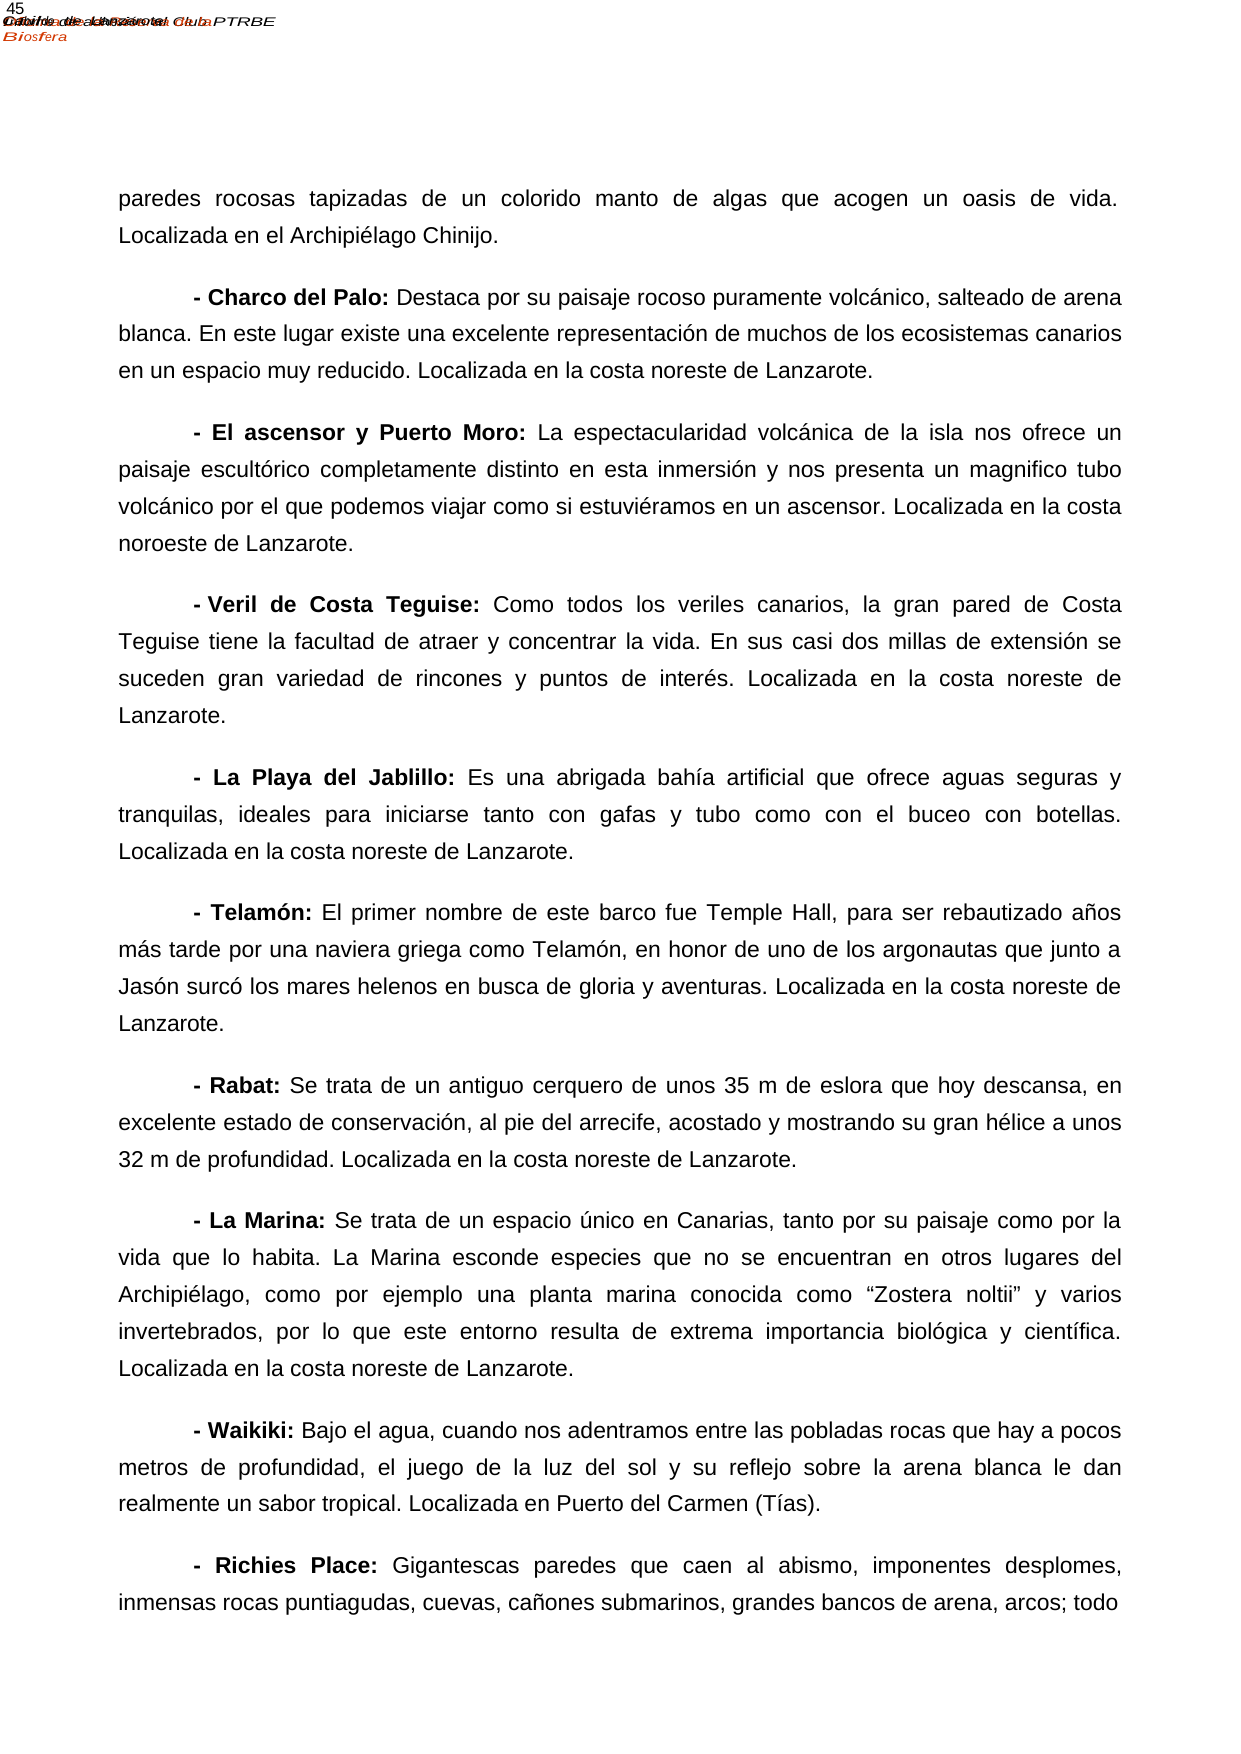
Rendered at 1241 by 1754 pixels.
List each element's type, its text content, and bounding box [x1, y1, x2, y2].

list Richies Place: Gigantescas paredes que caen al abismo, imponentes desplomes, inmensas rocas puntiagudas, cuevas, cañones submarinos, grandes bancos de arena, arcos; todo [118, 1552, 1122, 1615]
list Waikiki: Bajo el agua, cuando nos adentramos entre las pobladas rocas que hay a pocos metros de profundidad, el juego de la luz del sol y su reflejo sobre la arena blanca le dan realmente un sabor tropical. Localizada en Puerto del Carmen (Tías). [118, 1417, 1122, 1517]
list La Marina: Se trata de un espacio único en Canarias, tanto por su paisaje como por la vida que lo habita. La Marina esconde especies que no se encuentran en otros lugares del Archipiélago, como por ejemplo una planta marina conocida como “Zostera noltii” y varios invertebrados, por lo que este entorno resulta de extrema importancia biológica y científica. Localizada en la costa noreste de Lanzarote. [118, 1207, 1122, 1381]
list Charco del Palo: Destaca por su paisaje rocoso puramente volcánico, salteado de arena blanca. En este lugar existe una excelente representación de muchos de los ecosistemas canarios en un espacio muy reducido. Localizada en la costa noreste de Lanzarote. [118, 283, 1122, 384]
list Telamón: El primer nombre de este barco fue Temple Hall, para ser rebautizado años más tarde por una naviera griega como Telamón, en honor de uno de los argonautas que junto a Jasón surcó los mares helenos en busca de gloria y aventuras. Localizada en la costa noreste de Lanzarote. [118, 899, 1122, 1036]
list El ascensor y Puerto Moro: La espectacularidad volcánica de la isla nos ofrece un paisaje escultórico completamente distinto en esta inmersión y nos presenta un magnifico tubo volcánico por el que podemos viajar como si estuviéramos en un ascensor. Localizada en la costa noroeste de Lanzarote. [118, 419, 1122, 556]
list Rabat: Se trata de un antiguo cerquero de unos 35 m de eslora que hoy descansa, en excelente estado de conservación, al pie del arrecife, acostado y mostrando su gran hélice a unos 32 m de profundidad. Localizada en la costa noreste de Lanzarote. [118, 1072, 1122, 1172]
text paredes rocosas tapizadas de un colorido manto de algas que acogen un oasis de vida. Localizada en el Archipiélago Chinijo. [118, 185, 1136, 248]
list La Playa del Jablillo: Es una abrigada bahía artificial que ofrece aguas seguras y tranquilas, ideales para iniciarse tanto con gafas y tubo como con el buceo con botellas. Localizada en la costa noreste de Lanzarote. [118, 764, 1122, 864]
list Veril de Costa Teguise: Como todos los veriles canarios, la gran pared de Costa Teguise tiene la facultad de atraer y concentrar la vida. En sus casi dos millas de extensión se suceden gran variedad de rincones y puntos de interés. Localizada en la costa noreste de Lanzarote. [118, 591, 1122, 728]
